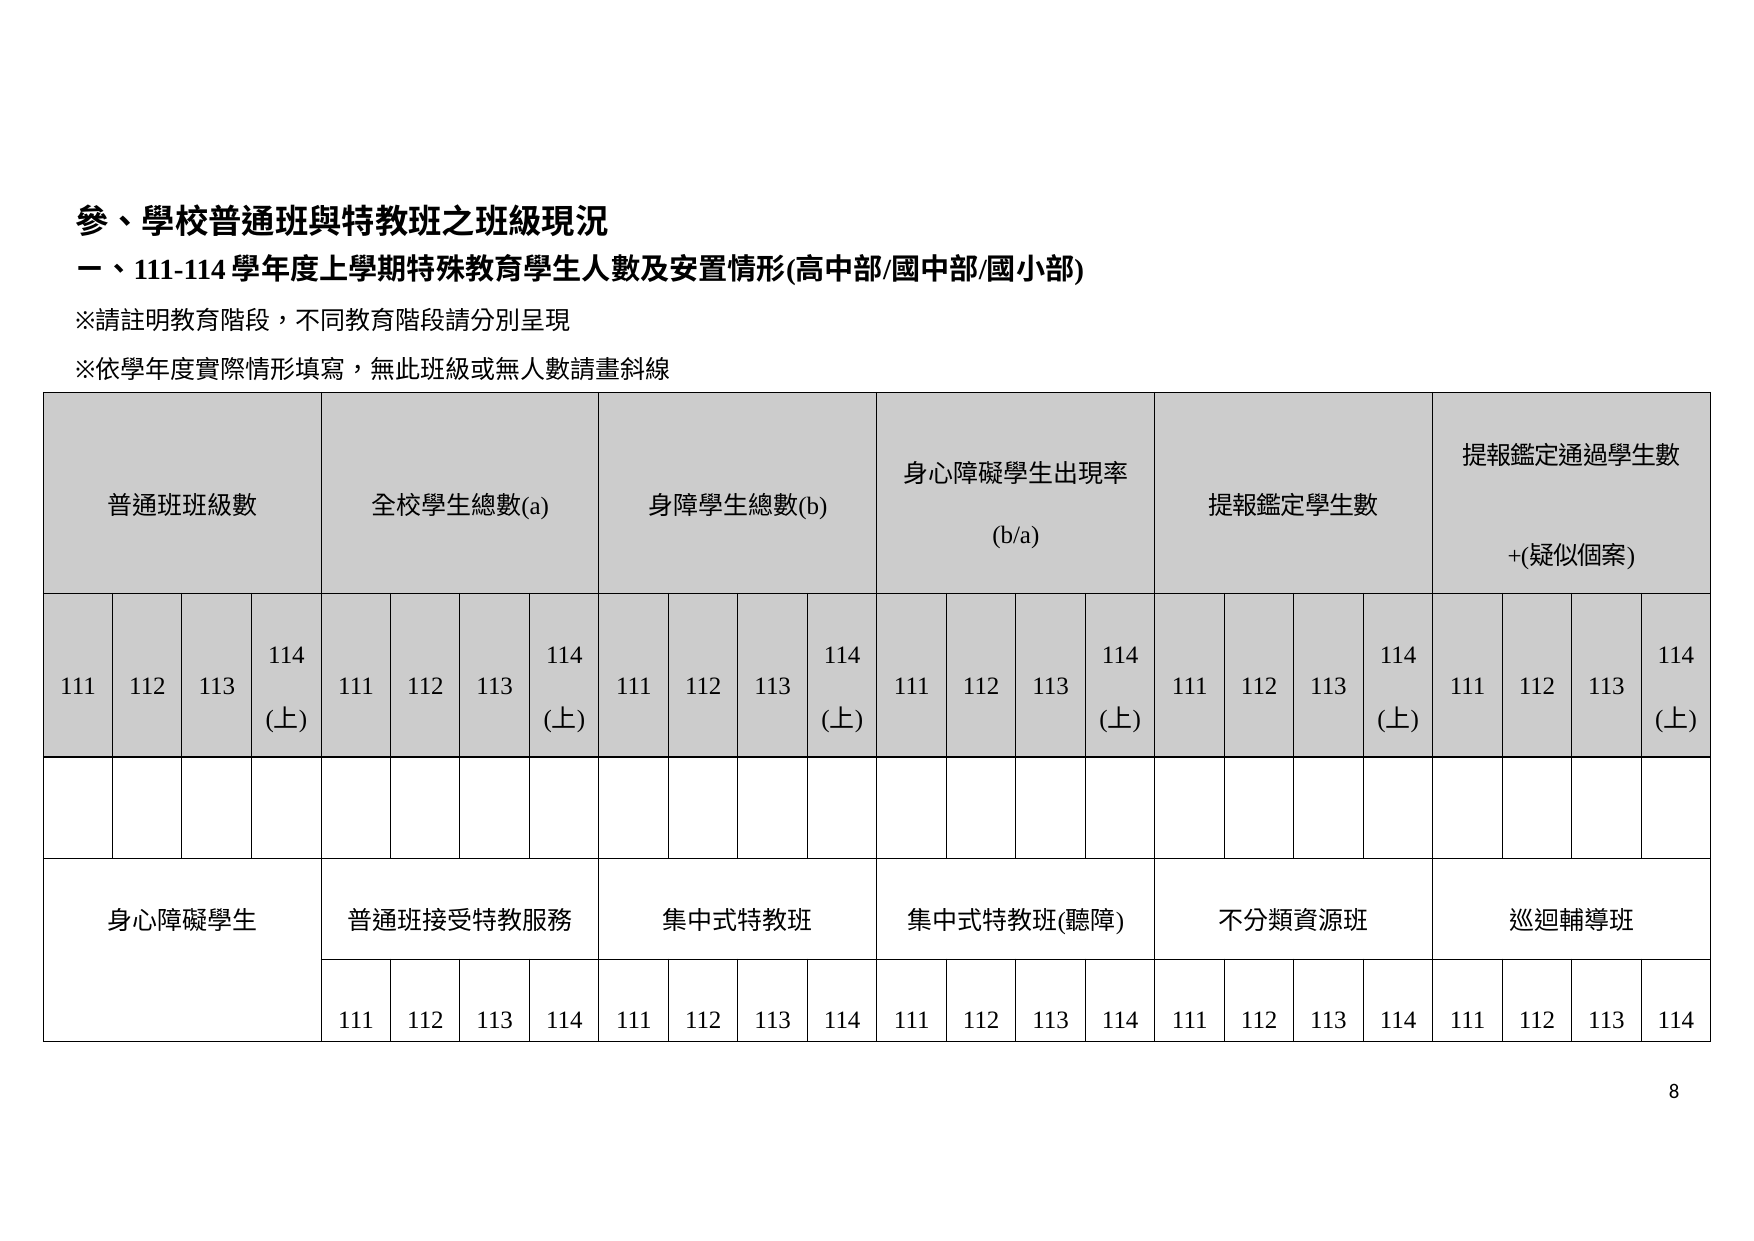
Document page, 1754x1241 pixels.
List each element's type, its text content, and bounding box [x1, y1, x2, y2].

table_cell [947, 758, 1015, 857]
table_cell [1433, 758, 1502, 857]
table_cell 114 [1086, 960, 1154, 1041]
table_cell [1086, 758, 1154, 857]
table_header 身心障礙學生出現率(b/a) [877, 393, 1154, 593]
table_cell 113 [738, 960, 807, 1041]
table_cell [1642, 758, 1710, 857]
table_cell [182, 758, 251, 857]
table_cell [530, 758, 598, 857]
text ※請註明教育階段，不同教育階段請分別呈現 [75, 301, 1679, 337]
table_cell 112 [947, 594, 1015, 756]
table_cell [460, 758, 529, 857]
table_cell 114 [530, 960, 598, 1041]
table_cell 112 [391, 594, 459, 756]
table_header 普通班班級數 [44, 393, 321, 593]
table_cell [1364, 758, 1432, 857]
table_cell 111 [1433, 960, 1502, 1041]
table_cell 114 (上) [1642, 594, 1710, 756]
table_cell [669, 758, 737, 857]
table_cell 111 [1155, 594, 1224, 756]
table_cell 111 [1433, 594, 1502, 756]
table_cell 113 [1572, 960, 1641, 1041]
table_cell 112 [1503, 594, 1571, 756]
table_cell [44, 758, 112, 857]
table_cell 113 [1016, 594, 1085, 756]
table_cell [1155, 758, 1224, 857]
table_cell [599, 758, 668, 857]
table_cell 113 [1572, 594, 1641, 756]
table_header 提報鑑定學生數 [1155, 393, 1432, 593]
table_cell 112 [669, 594, 737, 756]
table_cell 集中式特教班 [599, 859, 876, 958]
table_cell [391, 758, 459, 857]
table_cell 113 [1294, 960, 1363, 1041]
table_header 全校學生總數(a) [322, 393, 598, 593]
table_cell 113 [738, 594, 807, 756]
table_cell 巡迴輔導班 [1433, 859, 1710, 958]
table_cell 114 (上) [808, 594, 876, 756]
table_cell 112 [1503, 960, 1571, 1041]
table_cell 集中式特教班(聽障) [877, 859, 1154, 958]
table_cell 111 [322, 594, 390, 756]
table_cell 111 [877, 594, 946, 756]
table_cell 身心障礙學生 安置情形 [44, 859, 321, 1041]
table_cell 112 [113, 594, 181, 756]
table_cell 112 [1225, 594, 1293, 756]
table_cell [252, 758, 321, 857]
table_cell 112 [391, 960, 459, 1041]
table_cell [113, 758, 181, 857]
table_cell [877, 758, 946, 857]
table_cell 112 [1225, 960, 1293, 1041]
table_cell [808, 758, 876, 857]
table_cell [1503, 758, 1571, 857]
table_cell 113 [1294, 594, 1363, 756]
table_cell [738, 758, 807, 857]
table_cell [1016, 758, 1085, 857]
table_cell 114 [808, 960, 876, 1041]
text 參、學校普通班與特教班之班級現況 [75, 177, 1679, 239]
table_cell 113 [182, 594, 251, 756]
table_cell 114 [1364, 960, 1432, 1041]
table_cell 113 [460, 960, 529, 1041]
table_cell 112 [669, 960, 737, 1041]
table_cell 114 (上) [530, 594, 598, 756]
table_cell 111 [599, 960, 668, 1041]
table_cell [322, 758, 390, 857]
table_cell 111 [44, 594, 112, 756]
table_cell 不分類資源班 [1155, 859, 1432, 958]
text ㄧ、111-114學年度上學期特殊教育學生人數及安置情形(高中部/國中部/國小部) [75, 246, 1679, 288]
table_cell 114 (上) [252, 594, 321, 756]
table_cell [1225, 758, 1293, 857]
table_cell 111 [1155, 960, 1224, 1041]
table_cell 114 [1642, 960, 1710, 1041]
text ※依學年度實際情形填寫，無此班級或無人數請畫斜線 [75, 349, 1679, 386]
table_cell 113 [460, 594, 529, 756]
table_header 提報鑑定通過學生數 +(疑似個案) [1433, 393, 1710, 593]
table_header 身障學生總數(b) [599, 393, 876, 593]
table_cell [1294, 758, 1363, 857]
table_cell 111 [322, 960, 390, 1041]
table_cell [1572, 758, 1641, 857]
table_cell 114 (上) [1364, 594, 1432, 756]
table_cell 111 [599, 594, 668, 756]
table_cell 普通班接受特教服務 [322, 859, 598, 958]
table_cell 114 (上) [1086, 594, 1154, 756]
table_cell 113 [1016, 960, 1085, 1041]
table_cell 112 [947, 960, 1015, 1041]
table_cell 111 [877, 960, 946, 1041]
